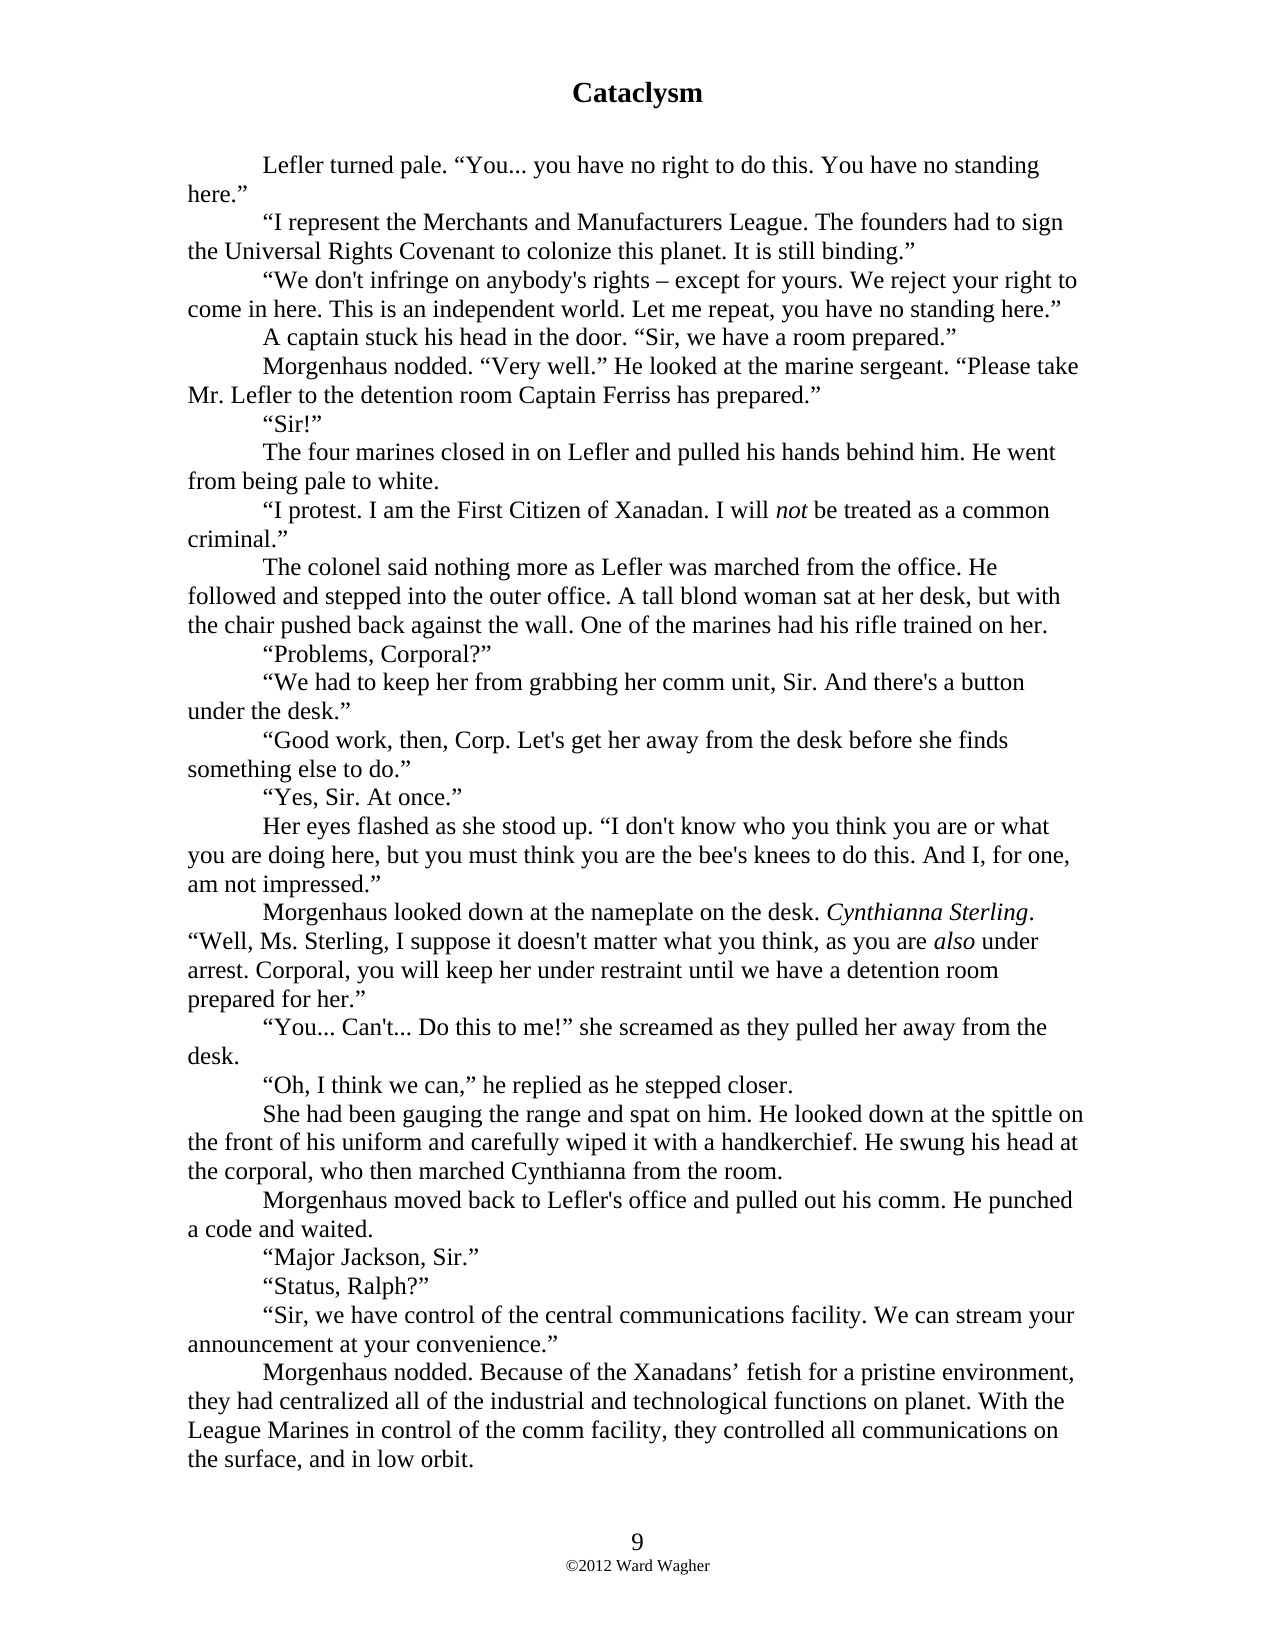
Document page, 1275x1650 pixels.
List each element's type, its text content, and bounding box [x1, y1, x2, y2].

text A captain stuck his head in the door. “Sir, we have a room prepared.” [187, 322, 1087, 351]
text “Yes, Sir. At once.” [187, 782, 1087, 811]
text “We don't infringe on anybody's rights – except for yours. We reject your right to come in here. This is an independent world. Let me repeat, you have no standing here.” [187, 265, 1087, 322]
text “You... Can't... Do this to me!” she screamed as they pulled her away from the desk. [187, 1012, 1087, 1070]
text “I protest. I am the First Citizen of Xanadan. I will not be treated as a common criminal.” [187, 495, 1087, 552]
text “Oh, I think we can,” he replied as he stepped closer. [187, 1070, 1087, 1099]
text “We had to keep her from grabbing her comm unit, Sir. And there's a button under the desk.” [187, 667, 1087, 725]
text Morgenhaus nodded. “Very well.” He looked at the marine sergeant. “Please take Mr. Lefler to the detention room Captain Ferriss has prepared.” [187, 351, 1087, 409]
text The colonel said nothing more as Lefler was marched from the office. He followed and stepped into the outer office. A tall blond woman sat at her desk, but with the chair pushed back against the wall. One of the marines had his rifle trained on her. [187, 552, 1087, 639]
text “Good work, then, Corp. Let's get her away from the desk before she finds something else to do.” [187, 725, 1087, 782]
text “Status, Ralph?” [187, 1271, 1087, 1300]
text Lefler turned pale. “You... you have no right to do this. You have no standing here.” [187, 150, 1087, 207]
text “Major Jackson, Sir.” [187, 1242, 1087, 1271]
text Morgenhaus nodded. Because of the Xanadans’ fetish for a pristine environment, they had centralized all of the industrial and technological functions on planet. With the League Marines in control of the comm facility, they controlled all communications on the surface, and in low orbit. [187, 1357, 1087, 1472]
text Morgenhaus looked down at the nameplate on the desk. Cynthianna Sterling. “Well, Ms. Sterling, I suppose it doesn't matter what you think, as you are also under arrest. Corporal, you will keep her under restraint until we have a detention room prepared for her.” [187, 897, 1087, 1012]
text “I represent the Merchants and Manufacturers League. The founders had to sign the Universal Rights Covenant to colonize this planet. It is still binding.” [187, 207, 1087, 265]
text Her eyes flashed as she stood up. “I don't know who you think you are or what you are doing here, but you must think you are the bee's knees to do this. And I, for one, am not impressed.” [187, 811, 1087, 897]
text “Problems, Corporal?” [187, 639, 1087, 667]
text The four marines closed in on Lefler and pulled his hands behind him. He went from being pale to white. [187, 437, 1087, 495]
text “Sir, we have control of the central communications facility. We can stream your announcement at your convenience.” [187, 1300, 1087, 1357]
text “Sir!” [187, 409, 1087, 437]
text Morgenhaus moved back to Lefler's office and pulled out his comm. He punched a code and waited. [187, 1185, 1087, 1242]
text She had been gauging the range and spat on him. He looked down at the spittle on the front of his uniform and carefully wiped it with a handkerchief. He swung his head at the corporal, who then marched Cynthianna from the room. [187, 1099, 1087, 1185]
